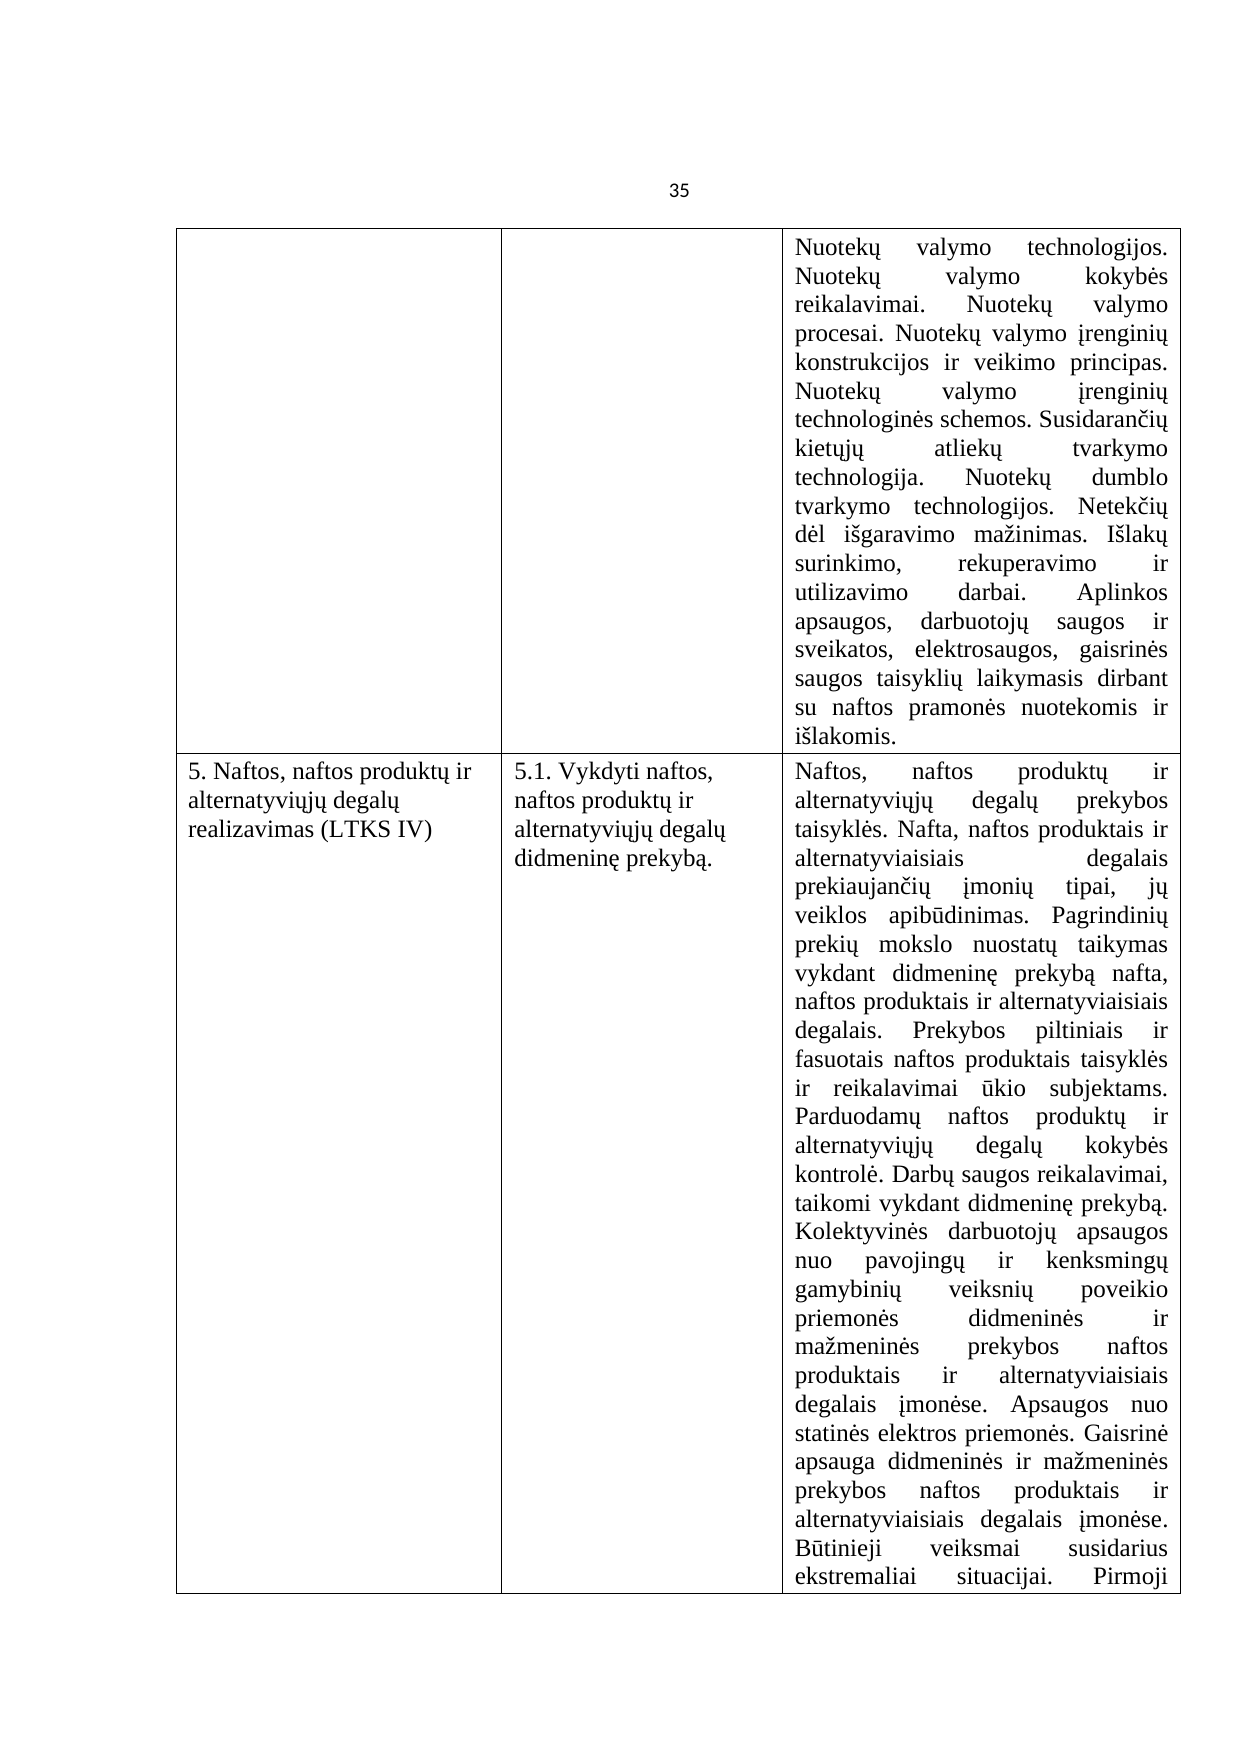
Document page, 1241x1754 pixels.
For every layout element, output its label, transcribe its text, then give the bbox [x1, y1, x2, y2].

table_cell [502, 229, 782, 752]
table_cell Naftos, naftos produktų ir alternatyviųjų degalų prekybos taisyklės. Nafta, naftos produktais ir alternatyviaisiais degalais prekiaujančių įmonių tipai, jų veiklos apibūdinimas. Pagrindinių prekių mokslo nuostatų taikymas vykdant didmeninę prekybą nafta, naftos produktais ir alternatyviaisiais degalais. Prekybos piltiniais ir fasuotais naftos produktais taisyklės ir reikalavimai ūkio subjektams. Parduodamų naftos produktų ir alternatyviųjų degalų kokybės kontrolė. Darbų saugos reikalavimai, taikomi vykdant didmeninę prekybą. Kolektyvinės darbuotojų apsaugos nuo pavojingų ir kenksmingų gamybinių veiksnių poveikio priemonės didmeninės ir mažmeninės prekybos naftos produktais ir alternatyviaisiais degalais įmonėse. Apsaugos nuo statinės elektros priemonės. Gaisrinė apsauga didmeninės ir mažmeninės prekybos naftos produktais ir alternatyviaisiais degalais įmonėse. Būtinieji veiksmai susidarius ekstremaliai situacijai. Pirmoji [783, 754, 1180, 1593]
table_cell [177, 229, 501, 752]
table_cell 5.1. Vykdyti naftos, naftos produktų ir alternatyviųjų degalų didmeninę prekybą. [502, 754, 782, 1593]
table_cell 5. Naftos, naftos produktų ir alternatyviųjų degalų realizavimas (LTKS IV) [177, 754, 501, 1593]
table_cell Nuotekų valymo technologijos. Nuotekų valymo kokybės reikalavimai. Nuotekų valymo procesai. Nuotekų valymo įrenginių konstrukcijos ir veikimo principas. Nuotekų valymo įrenginių technologinės schemos. Susidarančių kietųjų atliekų tvarkymo technologija. Nuotekų dumblo tvarkymo technologijos. Netekčių dėl išgaravimo mažinimas. Išlakų surinkimo, rekuperavimo ir utilizavimo darbai. Aplinkos apsaugos, darbuotojų saugos ir sveikatos, elektrosaugos, gaisrinės saugos taisyklių laikymasis dirbant su naftos pramonės nuotekomis ir išlakomis. [783, 229, 1180, 752]
